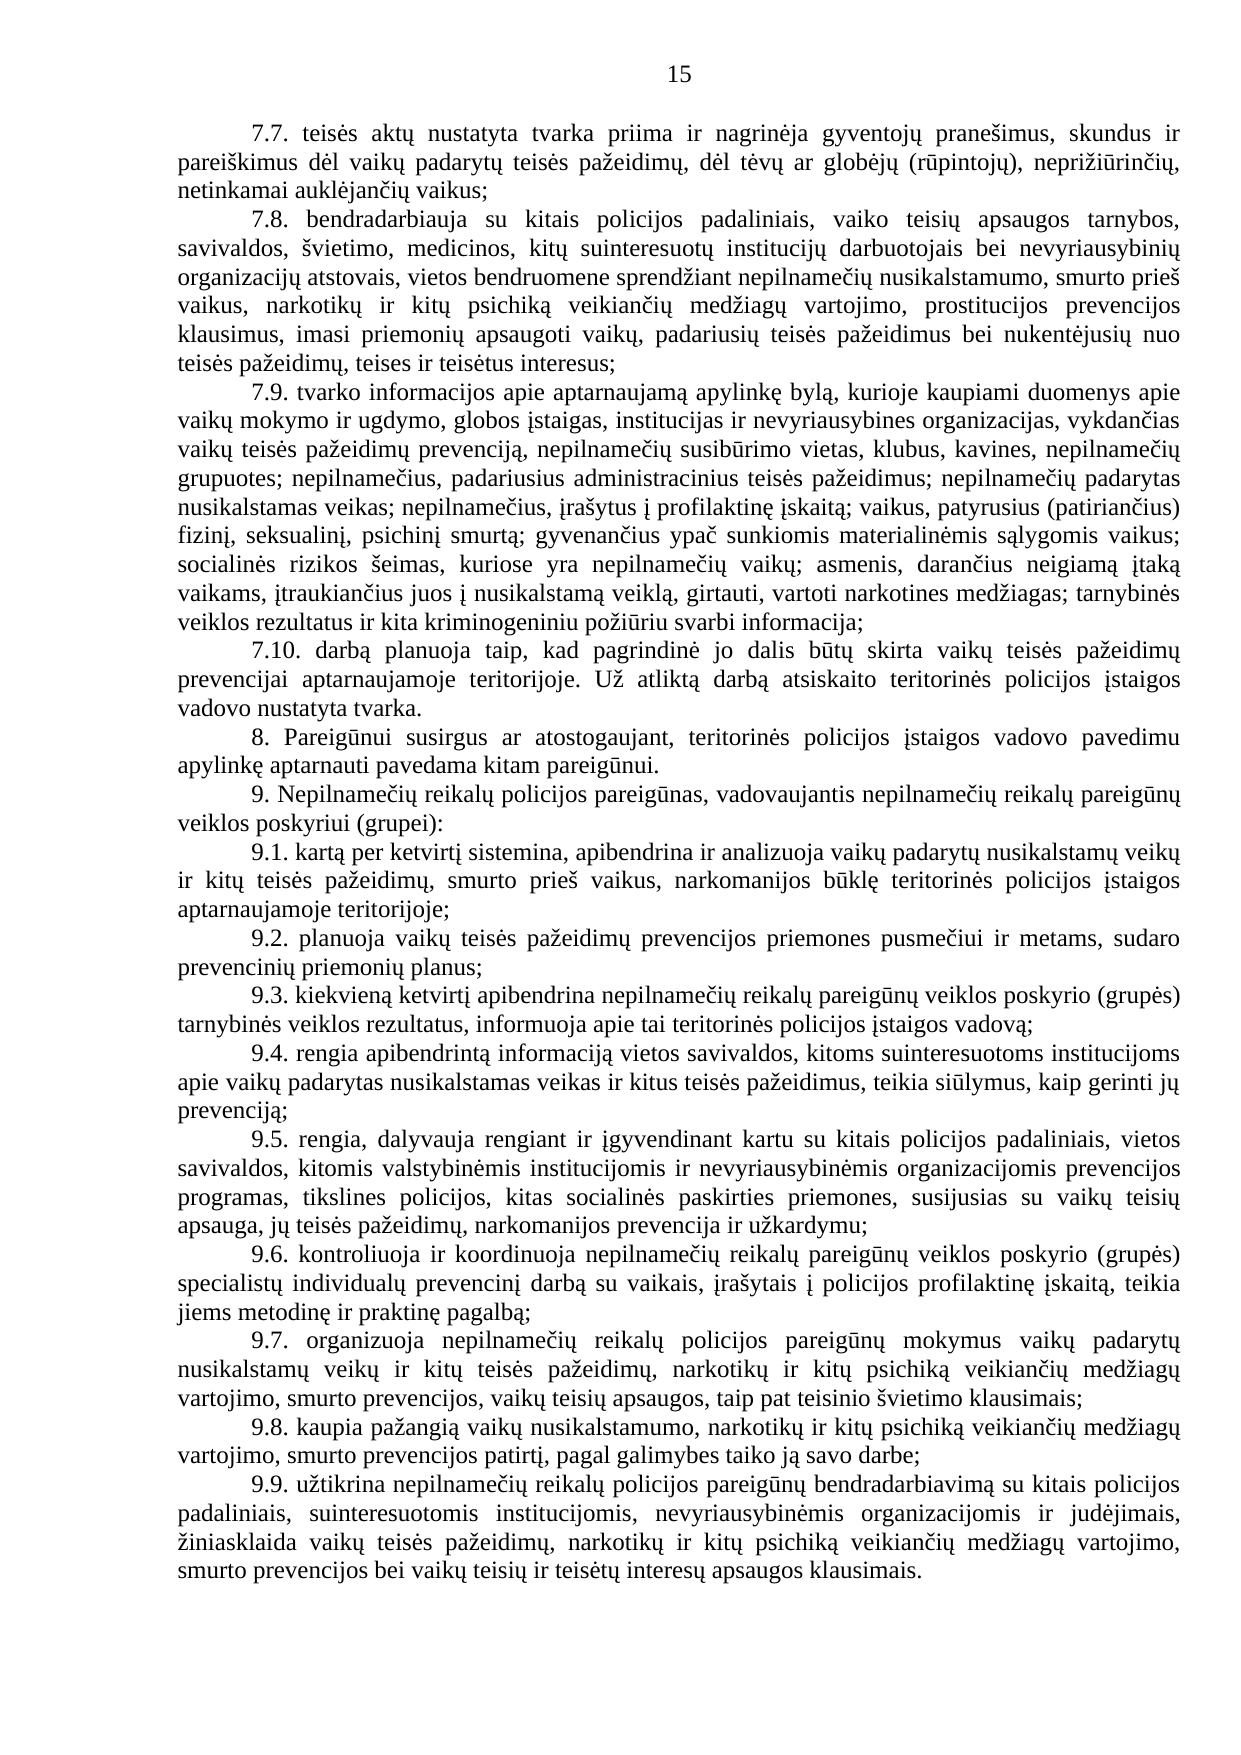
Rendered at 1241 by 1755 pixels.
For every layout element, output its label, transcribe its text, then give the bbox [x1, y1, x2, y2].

text 7.9. tvarko informacijos apie aptarnaujamą apylinkę bylą, kurioje kaupiami duomenys apie vaikų mokymo ir ugdymo, globos įstaigas, institucijas ir nevyriausybines organizacijas, vykdančias vaikų teisės pažeidimų prevenciją, nepilnamečių susibūrimo vietas, klubus, kavines, nepilnamečių grupuotes; nepilnamečius, padariusius administracinius teisės pažeidimus; nepilnamečių padarytas nusikalstamas veikas; nepilnamečius, įrašytus į profilaktinę įskaitą; vaikus, patyrusius (patiriančius) fizinį, seksualinį, psichinį smurtą; gyvenančius ypač sunkiomis materialinėmis sąlygomis vaikus; socialinės rizikos šeimas, kuriose yra nepilnamečių vaikų; asmenis, darančius neigiamą įtaką vaikams, įtraukiančius juos į nusikalstamą veiklą, girtauti, vartoti narkotines medžiagas; tarnybinės veiklos rezultatus ir kita kriminogeniniu požiūriu svarbi informacija; [177, 377, 1181, 636]
text 9.5. rengia, dalyvauja rengiant ir įgyvendinant kartu su kitais policijos padaliniais, vietos savivaldos, kitomis valstybinėmis institucijomis ir nevyriausybinėmis organizacijomis prevencijos programas, tikslines policijos, kitas socialinės paskirties priemones, susijusias su vaikų teisių apsauga, jų teisės pažeidimų, narkomanijos prevencija ir užkardymu; [177, 1124, 1181, 1239]
text 9.4. rengia apibendrintą informaciją vietos savivaldos, kitoms suinteresuotoms institucijoms apie vaikų padarytas nusikalstamas veikas ir kitus teisės pažeidimus, teikia siūlymus, kaip gerinti jų prevenciją; [177, 1038, 1181, 1124]
text 7.10. darbą planuoja taip, kad pagrindinė jo dalis būtų skirta vaikų teisės pažeidimų prevencijai aptarnaujamoje teritorijoje. Už atliktą darbą atsiskaito teritorinės policijos įstaigos vadovo nustatyta tvarka. [177, 636, 1181, 722]
text 9.6. kontroliuoja ir koordinuoja nepilnamečių reikalų pareigūnų veiklos poskyrio (grupės) specialistų individualų prevencinį darbą su vaikais, įrašytais į policijos profilaktinę įskaitą, teikia jiems metodinę ir praktinę pagalbą; [177, 1239, 1181, 1326]
text 8. Pareigūnui susirgus ar atostogaujant, teritorinės policijos įstaigos vadovo pavedimu apylinkę aptarnauti pavedama kitam pareigūnui. [177, 722, 1181, 779]
text 9.9. užtikrina nepilnamečių reikalų policijos pareigūnų bendradarbiavimą su kitais policijos padaliniais, suinteresuotomis institucijomis, nevyriausybinėmis organizacijomis ir judėjimais, žiniasklaida vaikų teisės pažeidimų, narkotikų ir kitų psichiką veikiančių medžiagų vartojimo, smurto prevencijos bei vaikų teisių ir teisėtų interesų apsaugos klausimais. [177, 1469, 1181, 1584]
text 9.1. kartą per ketvirtį sistemina, apibendrina ir analizuoja vaikų padarytų nusikalstamų veikų ir kitų teisės pažeidimų, smurto prieš vaikus, narkomanijos būklę teritorinės policijos įstaigos aptarnaujamoje teritorijoje; [177, 837, 1181, 923]
text 9.7. organizuoja nepilnamečių reikalų policijos pareigūnų mokymus vaikų padarytų nusikalstamų veikų ir kitų teisės pažeidimų, narkotikų ir kitų psichiką veikiančių medžiagų vartojimo, smurto prevencijos, vaikų teisių apsaugos, taip pat teisinio švietimo klausimais; [177, 1326, 1181, 1412]
text 9.3. kiekvieną ketvirtį apibendrina nepilnamečių reikalų pareigūnų veiklos poskyrio (grupės) tarnybinės veiklos rezultatus, informuoja apie tai teritorinės policijos įstaigos vadovą; [177, 981, 1181, 1038]
text 9.2. planuoja vaikų teisės pažeidimų prevencijos priemones pusmečiui ir metams, sudaro prevencinių priemonių planus; [177, 923, 1181, 981]
text 7.7. teisės aktų nustatyta tvarka priima ir nagrinėja gyventojų pranešimus, skundus ir pareiškimus dėl vaikų padarytų teisės pažeidimų, dėl tėvų ar globėjų (rūpintojų), neprižiūrinčių, netinkamai auklėjančių vaikus; [177, 118, 1181, 204]
text 9.8. kaupia pažangią vaikų nusikalstamumo, narkotikų ir kitų psichiką veikiančių medžiagų vartojimo, smurto prevencijos patirtį, pagal galimybes taiko ją savo darbe; [177, 1412, 1181, 1469]
text 9. Nepilnamečių reikalų policijos pareigūnas, vadovaujantis nepilnamečių reikalų pareigūnų veiklos poskyriui (grupei): [177, 779, 1181, 837]
text 7.8. bendradarbiauja su kitais policijos padaliniais, vaiko teisių apsaugos tarnybos, savivaldos, švietimo, medicinos, kitų suinteresuotų institucijų darbuotojais bei nevyriausybinių organizacijų atstovais, vietos bendruomene sprendžiant nepilnamečių nusikalstamumo, smurto prieš vaikus, narkotikų ir kitų psichiką veikiančių medžiagų vartojimo, prostitucijos prevencijos klausimus, imasi priemonių apsaugoti vaikų, padariusių teisės pažeidimus bei nukentėjusių nuo teisės pažeidimų, teises ir teisėtus interesus; [177, 204, 1181, 377]
